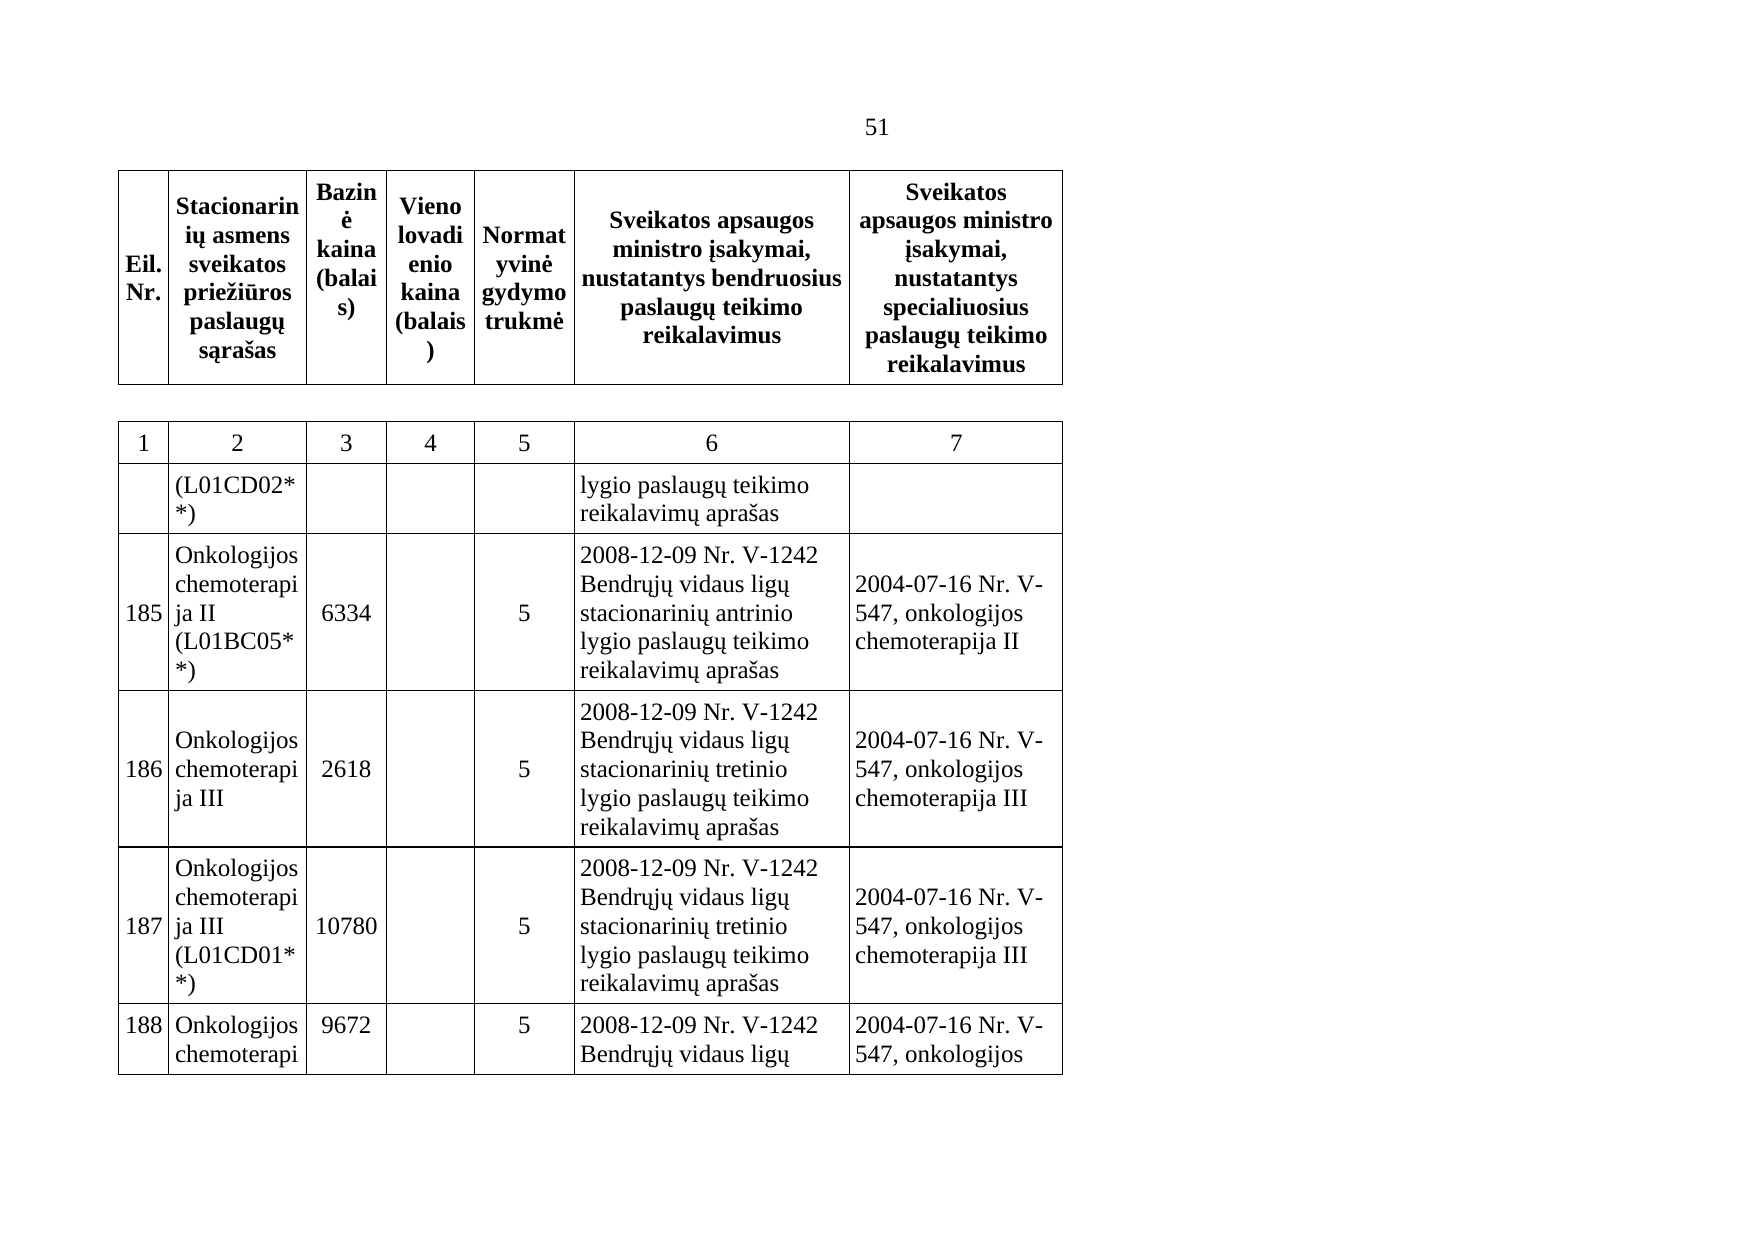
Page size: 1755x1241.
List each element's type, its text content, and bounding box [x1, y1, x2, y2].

table_header Normatyvinė gydymo trukmė [475, 171, 574, 384]
table_cell 2008-12-09 Nr. V-1242 Bendrųjų vidaus ligų stacionarinių tretinio lygio paslaugų teikimo reikalavimų aprašas [575, 848, 849, 1003]
table_cell 2008-12-09 Nr. V-1242 Bendrųjų vidaus ligų stacionarinių tretinio lygio paslaugų teikimo reikalavimų aprašas [575, 691, 849, 846]
table_cell 2618 [307, 691, 386, 846]
table_header Vieno lovadienio kaina (balais) [387, 171, 474, 384]
table_cell 5 [475, 422, 574, 463]
table_cell 6334 [307, 534, 386, 690]
table_cell 5 [475, 1004, 574, 1073]
table_header Bazinė kaina (balais) [307, 171, 386, 384]
table_cell [119, 464, 168, 533]
table_cell 4 [387, 422, 474, 463]
table_cell 185 [119, 534, 168, 690]
table_header Sveikatos apsaugos ministro įsakymai, nustatantys bendruosius paslaugų teikimo reikalavimus [575, 171, 849, 384]
table_cell 2008-12-09 Nr. V-1242 Bendrųjų vidaus ligų stacionarinių antrinio lygio paslaugų teikimo reikalavimų aprašas [575, 534, 849, 690]
table_header Eil. Nr. [119, 171, 168, 384]
table_cell 2004-07-16 Nr. V-547, onkologijos chemoterapija II [850, 534, 1062, 690]
table_cell [387, 464, 474, 533]
table_cell (L01CD02**) [169, 464, 306, 533]
table_cell 2004-07-16 Nr. V-547, onkologijos [850, 1004, 1062, 1073]
table_cell lygio paslaugų teikimo reikalavimų aprašas [575, 464, 849, 533]
table_header Sveikatos apsaugos ministro įsakymai, nustatantys specialiuosius paslaugų teikimo reikalavimus [850, 171, 1062, 384]
table_cell [849, 385, 1063, 421]
table_cell 188 [119, 1004, 168, 1073]
table_cell [850, 464, 1062, 533]
table_cell Onkologijos chemoterapija III (L01CD01**) [169, 848, 306, 1003]
table_cell 5 [475, 691, 574, 846]
table_cell 9672 [307, 1004, 386, 1073]
table_cell Onkologijos chemoterapi [169, 1004, 306, 1073]
table_cell [169, 385, 306, 421]
table_cell Onkologijos chemoterapija II (L01BC05**) [169, 534, 306, 690]
table_cell 2008-12-09 Nr. V-1242 Bendrųjų vidaus ligų [575, 1004, 849, 1073]
table_cell 7 [850, 422, 1062, 463]
table_cell 3 [307, 422, 386, 463]
table_cell 10780 [307, 848, 386, 1003]
table_cell Onkologijos chemoterapija III [169, 691, 306, 846]
table_cell 6 [575, 422, 849, 463]
table_cell 186 [119, 691, 168, 846]
table_cell 5 [475, 534, 574, 690]
table_cell 1 [119, 422, 168, 463]
table_cell [387, 534, 474, 690]
table_cell [307, 464, 386, 533]
table_cell [387, 691, 474, 846]
table_cell 187 [119, 848, 168, 1003]
table_cell [306, 385, 387, 421]
table_cell 2 [169, 422, 306, 463]
table_cell 2004-07-16 Nr. V-547, onkologijos chemoterapija III [850, 691, 1062, 846]
table_cell 2004-07-16 Nr. V-547, onkologijos chemoterapija III [850, 848, 1062, 1003]
table_cell [475, 464, 574, 533]
table_cell [387, 385, 474, 421]
table_cell 5 [475, 848, 574, 1003]
table_header Stacionarinių asmens sveikatos priežiūros paslaugų sąrašas [169, 171, 306, 384]
table_cell [118, 385, 169, 421]
table_cell [574, 385, 849, 421]
table_cell [474, 385, 574, 421]
table_cell [387, 848, 474, 1003]
table_cell [387, 1004, 474, 1073]
